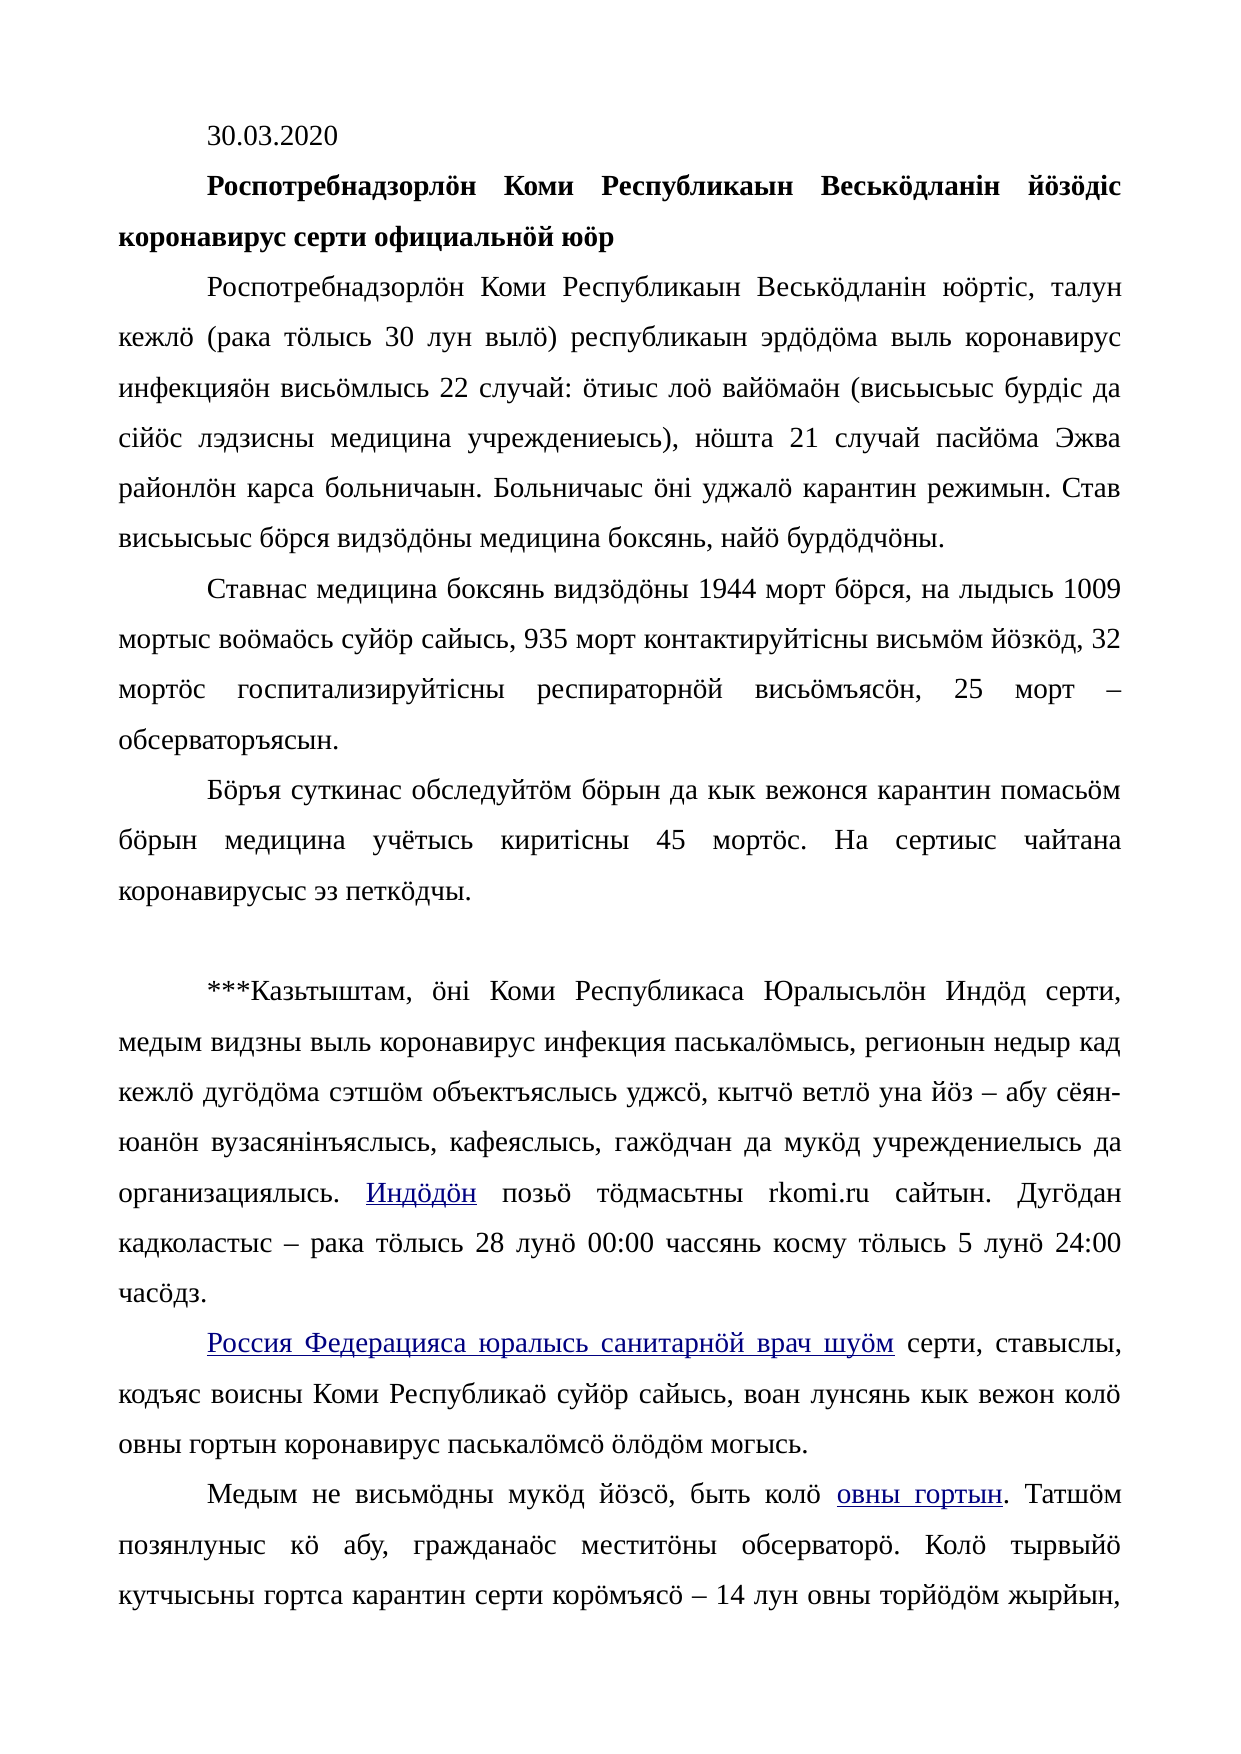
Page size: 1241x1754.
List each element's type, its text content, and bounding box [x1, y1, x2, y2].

text ***Казьтыштам, ӧні Коми Республикаса Юралысьлӧн Индӧд серти, медым видзны выль коронавирус инфекция паськалӧмысь, регионын недыр кад кежлӧ дугӧдӧма сэтшӧм объектъяслысь уджсӧ, кытчӧ ветлӧ уна йӧз – абу сёян-юанӧн вузасянінъяслысь, кафеяслысь, гажӧдчан да мукӧд учреждениелысь да организациялысь. Индӧдӧн позьӧ тӧдмасьтны rkomi.ru сайтын. Дугӧдан кадколастыс – рака тӧлысь 28 лунӧ 00:00 чассянь косму тӧлысь 5 лунӧ 24:00 часӧдз. [118, 973, 1122, 1309]
text Роспотребнадзорлӧн Коми Республикаын Веськӧдланін йӧзӧдіс коронавирус серти официальнӧй юӧр [118, 168, 1122, 252]
text 30.03.2020 [118, 118, 1122, 152]
text Ставнас медицина боксянь видзӧдӧны 1944 морт бӧрся, на лыдысь 1009 мортыс воӧмаӧсь суйӧр сайысь, 935 морт контактируйтісны висьмӧм йӧзкӧд, 32 мортӧс госпитализируйтісны респираторнӧй висьӧмъясӧн, 25 морт – обсерваторъясын. [118, 571, 1122, 755]
text Медым не висьмӧдны мукӧд йӧзсӧ, быть колӧ овны гортын. Татшӧм позянлуныс кӧ абу, гражданаӧс меститӧны обсерваторӧ. Колӧ тырвыйӧ кутчысьны гортса карантин серти корӧмъясӧ – 14 лун овны торйӧдӧм жырйын, [118, 1477, 1122, 1611]
text Роспотребнадзорлӧн Коми Республикаын Веськӧдланін юӧртіс, талун кежлӧ (рака тӧлысь 30 лун вылӧ) республикаын эрдӧдӧма выль коронавирус инфекцияӧн висьӧмлысь 22 случай: ӧтиыс лоӧ вайӧмаӧн (висьысьыс бурдіс да сійӧс лэдзисны медицина учреждениеысь), нӧшта 21 случай пасйӧма Эжва районлӧн карса больничаын. Больничаыс ӧні уджалӧ карантин режимын. Став висьысьыс бӧрся видзӧдӧны медицина боксянь, найӧ бурдӧдчӧны. [118, 269, 1122, 554]
text Бӧръя суткинас обследуйтӧм бӧрын да кык вежонся карантин помасьӧм бӧрын медицина учётысь киритісны 45 мортӧс. На сертиыс чайтана коронавирусыс эз петкӧдчы. [118, 772, 1122, 906]
text Россия Федерацияса юралысь санитарнӧй врач шуӧм серти, ставыслы, кодъяс воисны Коми Республикаӧ суйӧр сайысь, воан лунсянь кык вежон колӧ овны гортын коронавирус паськалӧмсӧ ӧлӧдӧм могысь. [118, 1326, 1122, 1460]
